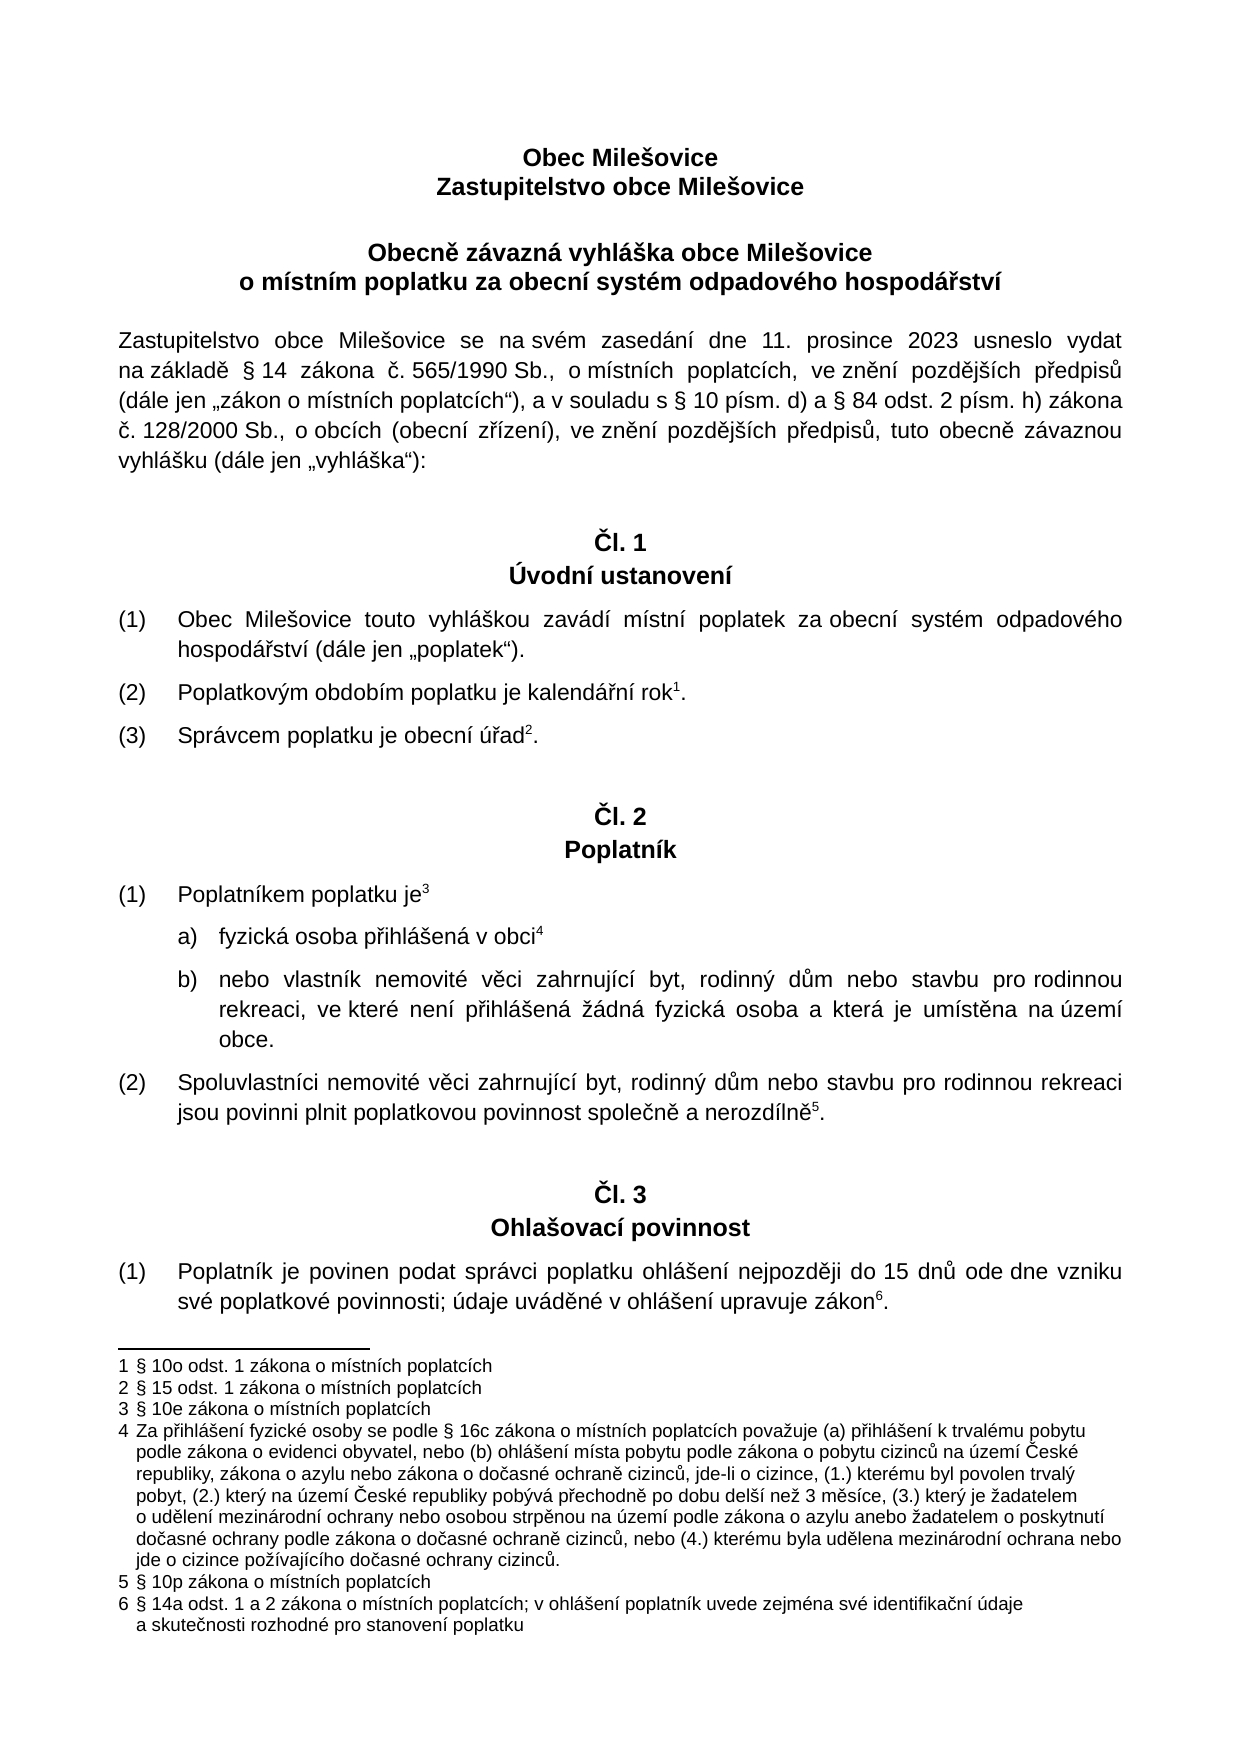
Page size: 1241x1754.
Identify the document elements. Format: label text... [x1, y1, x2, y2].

list § 10o odst. 1 zákona o místních poplatcích [118, 1355, 1122, 1377]
subtitle Čl. 2 Poplatník [118, 802, 1122, 864]
list fyzická osoba přihlášená v obci [177, 923, 1122, 950]
subtitle Čl. 3 Ohlašovací povinnost [118, 1179, 1122, 1241]
subtitle Obecně závazná vyhláška obce Milešovice o místním poplatku za obecní systém odpadového hospodářství [118, 238, 1122, 295]
text Zastupitelstvo obce Milešovice se na svém zasedání dne 11. prosince 2023 usneslo vydat na základě § 14 zákona č. 565/1990 Sb., o místních poplatcích, ve znění pozdějších předpisů (dále jen „zákon o místních poplatcích“), a v souladu s § 10 písm. d) a § 84 odst. 2 písm. h) zákona č. 128/2000 Sb., o obcích (obecní zřízení), ve znění pozdějších předpisů, tuto obecně závaznou vyhlášku (dále jen „vyhláška“): [118, 327, 1122, 474]
list Správcem poplatku je obecní úřad. [118, 722, 1122, 748]
list Poplatníkem poplatku je [118, 881, 1122, 907]
list § 10e zákona o místních poplatcích [118, 1398, 1122, 1420]
list Obec Milešovice touto vyhláškou zavádí místní poplatek za obecní systém odpadového hospodářství (dále jen „poplatek“). [118, 606, 1122, 663]
list Poplatník je povinen podat správci poplatku ohlášení nejpozději do 15 dnů ode dne vzniku své poplatkové povinnosti; údaje uváděné v ohlášení upravuje zákon. [118, 1258, 1122, 1315]
list § 10p zákona o místních poplatcích [118, 1571, 1122, 1592]
list Za přihlášení fyzické osoby se podle § 16c zákona o místních poplatcích považuje (a) přihlášení k trvalému pobytu podle zákona o evidenci obyvatel, nebo (b) ohlášení místa pobytu podle zákona o pobytu cizinců na území České republiky, zákona o azylu nebo zákona o dočasné ochraně cizinců, jde-li o cizince, (1.) kterému byl povolen trvalý pobyt, (2.) který na území České republiky pobývá přechodně po dobu delší než 3 měsíce, (3.) který je žadatelem o udělení mezinárodní ochrany nebo osobou strpěnou na území podle zákona o azylu anebo žadatelem o poskytnutí dočasné ochrany podle zákona o dočasné ochraně cizinců, nebo (4.) kterému byla udělena mezinárodní ochrana nebo jde o cizince požívajícího dočasné ochrany cizinců. [118, 1420, 1122, 1571]
subtitle Čl. 1 Úvodní ustanovení [118, 528, 1122, 589]
title Obec Milešovice Zastupitelstvo obce Milešovice [118, 143, 1122, 201]
list Poplatkovým obdobím poplatku je kalendářní rok. [118, 679, 1122, 706]
list nebo vlastník nemovité věci zahrnující byt, rodinný dům nebo stavbu pro rodinnou rekreaci, ve které není přihlášená žádná fyzická osoba a která je umístěna na území obce. [177, 966, 1122, 1053]
list § 14a odst. 1 a 2 zákona o místních poplatcích; v ohlášení poplatník uvede zejména své identifikační údaje a skutečnosti rozhodné pro stanovení poplatku [118, 1592, 1122, 1635]
list § 15 odst. 1 zákona o místních poplatcích [118, 1377, 1122, 1398]
list Spoluvlastníci nemovité věci zahrnující byt, rodinný dům nebo stavbu pro rodinnou rekreaci jsou povinni plnit poplatkovou povinnost společně a nerozdílně. [118, 1069, 1122, 1126]
